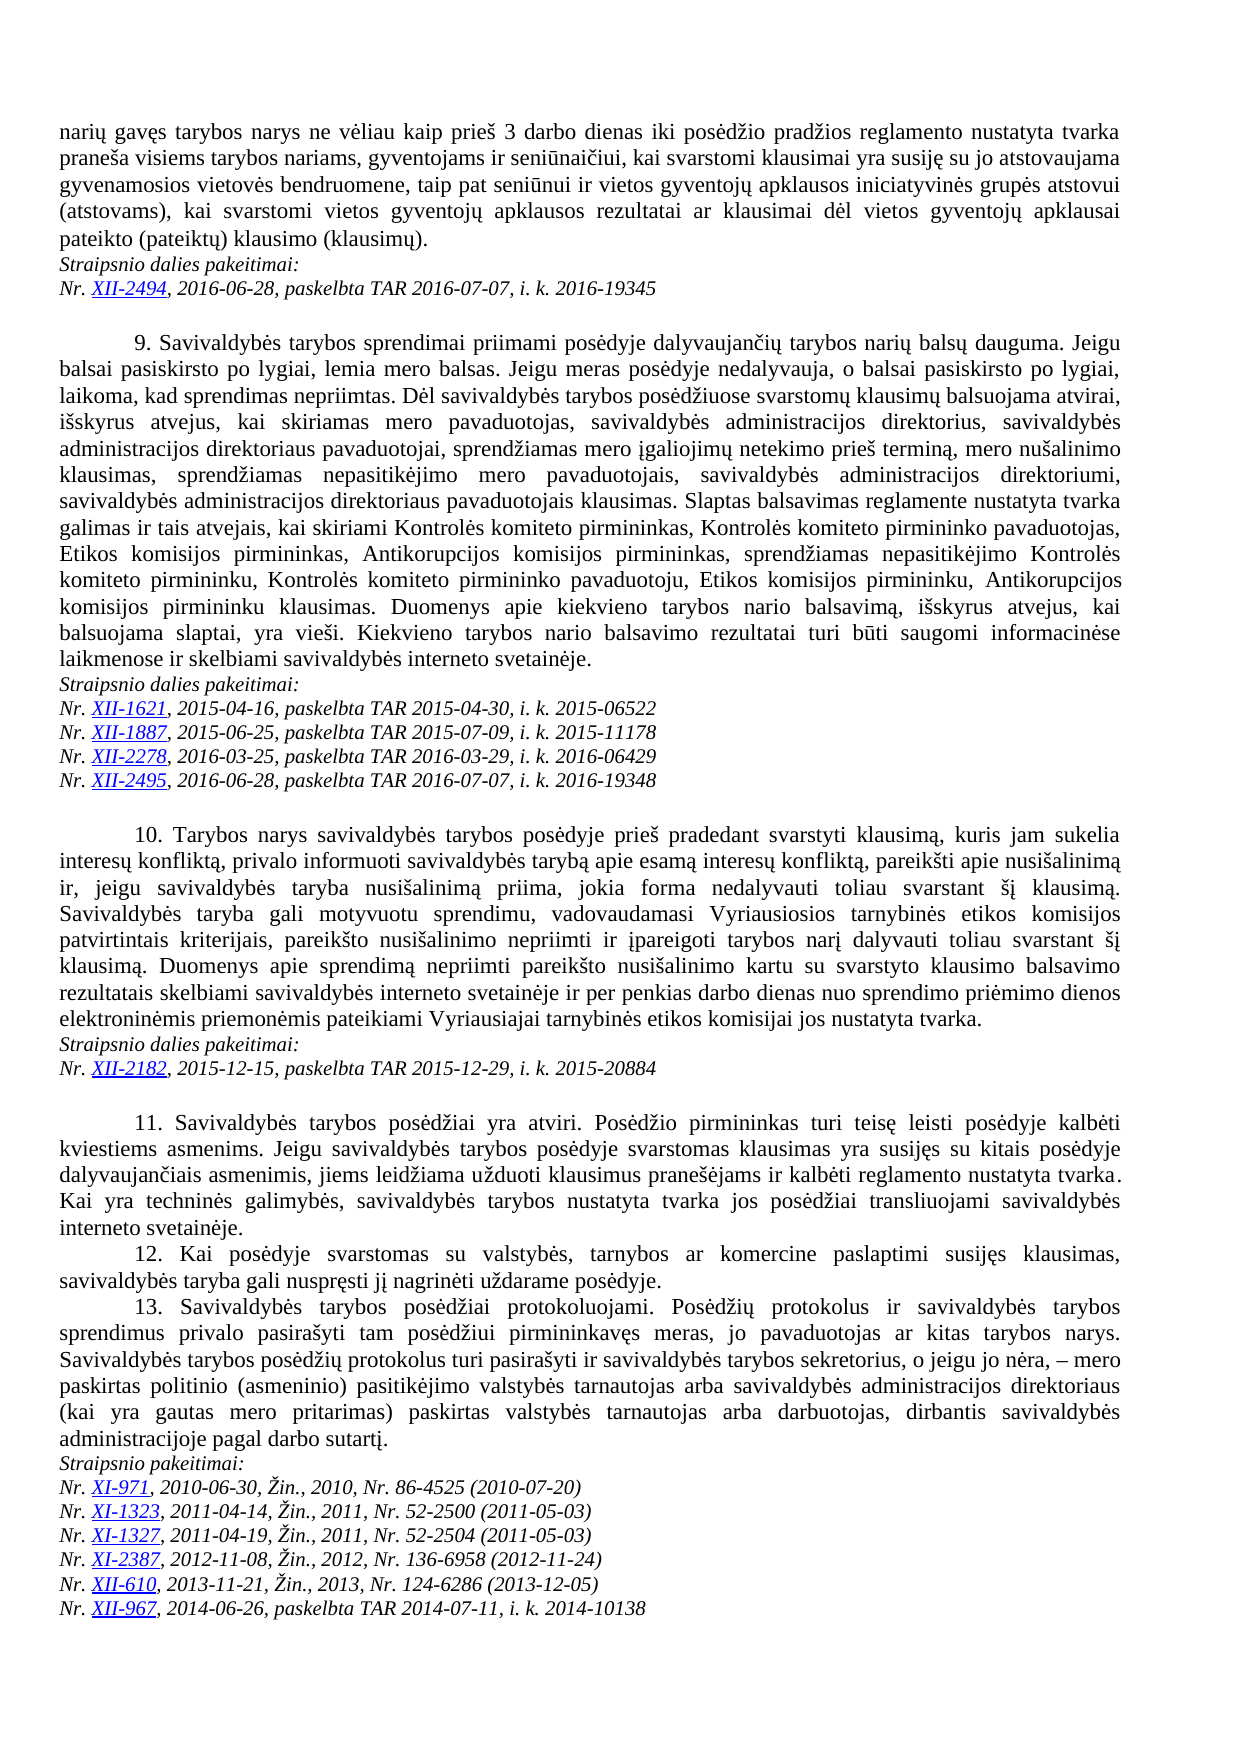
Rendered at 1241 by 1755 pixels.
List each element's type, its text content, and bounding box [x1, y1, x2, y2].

text 12. Kai posėdyje svarstomas su valstybės, tarnybos ar komercine paslaptimi susijęs klausimas, savivaldybės taryba gali nuspręsti jį nagrinėti uždarame posėdyje. [59, 1240, 1122, 1293]
text Nr. XI-1323, 2011-04-14, Žin., 2011, Nr. 52-2500 (2011-05-03) [59, 1499, 1122, 1523]
text Nr. XII-2278, 2016-03-25, paskelbta TAR 2016-03-29, i. k. 2016-06429 [59, 744, 1122, 768]
text 13. Savivaldybės tarybos posėdžiai protokoluojami. Posėdžių protokolus ir savivaldybės tarybos sprendimus privalo pasirašyti tam posėdžiui pirmininkavęs meras, jo pavaduotojas ar kitas tarybos narys. Savivaldybės tarybos posėdžių protokolus turi pasirašyti ir savivaldybės tarybos sekretorius, o jeigu jo nėra, – mero paskirtas politinio (asmeninio) pasitikėjimo valstybės tarnautojas arba savivaldybės administracijos direktoriaus (kai yra gautas mero pritarimas) paskirtas valstybės tarnautojas arba darbuotojas, dirbantis savivaldybės administracijoje pagal darbo sutartį. [59, 1293, 1122, 1451]
text Nr. XII-1621, 2015-04-16, paskelbta TAR 2015-04-30, i. k. 2015-06522 [59, 696, 1122, 720]
text Straipsnio dalies pakeitimai: [59, 672, 1122, 696]
text 10. Tarybos narys savivaldybės tarybos posėdyje prieš pradedant svarstyti klausimą, kuris jam sukelia interesų konfliktą, privalo informuoti savivaldybės tarybą apie esamą interesų konfliktą, pareikšti apie nusišalinimą ir, jeigu savivaldybės taryba nusišalinimą priima, jokia forma nedalyvauti toliau svarstant šį klausimą. Savivaldybės taryba gali motyvuotu sprendimu, vadovaudamasi Vyriausiosios tarnybinės etikos komisijos patvirtintais kriterijais, pareikšto nusišalinimo nepriimti ir įpareigoti tarybos narį dalyvauti toliau svarstant šį klausimą. Duomenys apie sprendimą nepriimti pareikšto nusišalinimo kartu su svarstyto klausimo balsavimo rezultatais skelbiami savivaldybės interneto svetainėje ir per penkias darbo dienas nuo sprendimo priėmimo dienos elektroninėmis priemonėmis pateikiami Vyriausiajai tarnybinės etikos komisijai jos nustatyta tvarka. [59, 821, 1122, 1032]
text Nr. XII-610, 2013-11-21, Žin., 2013, Nr. 124-6286 (2013-12-05) [59, 1571, 1122, 1596]
text Nr. XII-2182, 2015-12-15, paskelbta TAR 2015-12-29, i. k. 2015-20884 [59, 1056, 1122, 1080]
text 11. Savivaldybės tarybos posėdžiai yra atviri. Posėdžio pirmininkas turi teisę leisti posėdyje kalbėti kviestiems asmenims. Jeigu savivaldybės tarybos posėdyje svarstomas klausimas yra susijęs su kitais posėdyje dalyvaujančiais asmenimis, jiems leidžiama užduoti klausimus pranešėjams ir kalbėti reglamento nustatyta tvarka. Kai yra techninės galimybės, savivaldybės tarybos nustatyta tvarka jos posėdžiai transliuojami savivaldybės interneto svetainėje. [59, 1108, 1122, 1240]
text 9. Savivaldybės tarybos sprendimai priimami posėdyje dalyvaujančių tarybos narių balsų dauguma. Jeigu balsai pasiskirsto po lygiai, lemia mero balsas. Jeigu meras posėdyje nedalyvauja, o balsai pasiskirsto po lygiai, laikoma, kad sprendimas nepriimtas. Dėl savivaldybės tarybos posėdžiuose svarstomų klausimų balsuojama atvirai, išskyrus atvejus, kai skiriamas mero pavaduotojas, savivaldybės administracijos direktorius, savivaldybės administracijos direktoriaus pavaduotojai, sprendžiamas mero įgaliojimų netekimo prieš terminą, mero nušalinimo klausimas, sprendžiamas nepasitikėjimo mero pavaduotojais, savivaldybės administracijos direktoriumi, savivaldybės administracijos direktoriaus pavaduotojais klausimas. Slaptas balsavimas reglamente nustatyta tvarka galimas ir tais atvejais, kai skiriami Kontrolės komiteto pirmininkas, Kontrolės komiteto pirmininko pavaduotojas, Etikos komisijos pirmininkas, Antikorupcijos komisijos pirmininkas, sprendžiamas nepasitikėjimo Kontrolės komiteto pirmininku, Kontrolės komiteto pirmininko pavaduotoju, Etikos komisijos pirmininku, Antikorupcijos komisijos pirmininku klausimas. Duomenys apie kiekvieno tarybos nario balsavimą, išskyrus atvejus, kai balsuojama slaptai, yra vieši. Kiekvieno tarybos nario balsavimo rezultatai turi būti saugomi informacinėse laikmenose ir skelbiami savivaldybės interneto svetainėje. [59, 329, 1122, 672]
text Nr. XI-2387, 2012-11-08, Žin., 2012, Nr. 136-6958 (2012-11-24) [59, 1547, 1122, 1571]
text Nr. XI-1327, 2011-04-19, Žin., 2011, Nr. 52-2504 (2011-05-03) [59, 1523, 1122, 1547]
text Nr. XII-967, 2014-06-26, paskelbta TAR 2014-07-11, i. k. 2014-10138 [59, 1596, 1122, 1619]
text Nr. XII-2495, 2016-06-28, paskelbta TAR 2016-07-07, i. k. 2016-19348 [59, 768, 1122, 792]
text Straipsnio pakeitimai: [59, 1451, 1122, 1475]
text Straipsnio dalies pakeitimai: [59, 1032, 1122, 1056]
text Nr. XII-1887, 2015-06-25, paskelbta TAR 2015-07-09, i. k. 2015-11178 [59, 720, 1122, 744]
text Nr. XII-2494, 2016-06-28, paskelbta TAR 2016-07-07, i. k. 2016-19345 [59, 276, 1122, 300]
text Nr. XI-971, 2010-06-30, Žin., 2010, Nr. 86-4525 (2010-07-20) [59, 1475, 1122, 1499]
text Straipsnio dalies pakeitimai: [59, 252, 1122, 276]
text narių gavęs tarybos narys ne vėliau kaip prieš 3 darbo dienas iki posėdžio pradžios reglamento nustatyta tvarka praneša visiems tarybos nariams, gyventojams ir seniūnaičiui, kai svarstomi klausimai yra susiję su jo atstovaujama gyvenamosios vietovės bendruomene, taip pat seniūnui ir vietos gyventojų apklausos iniciatyvinės grupės atstovui (atstovams), kai svarstomi vietos gyventojų apklausos rezultatai ar klausimai dėl vietos gyventojų apklausai pateikto (pateiktų) klausimo (klausimų). [59, 118, 1122, 252]
